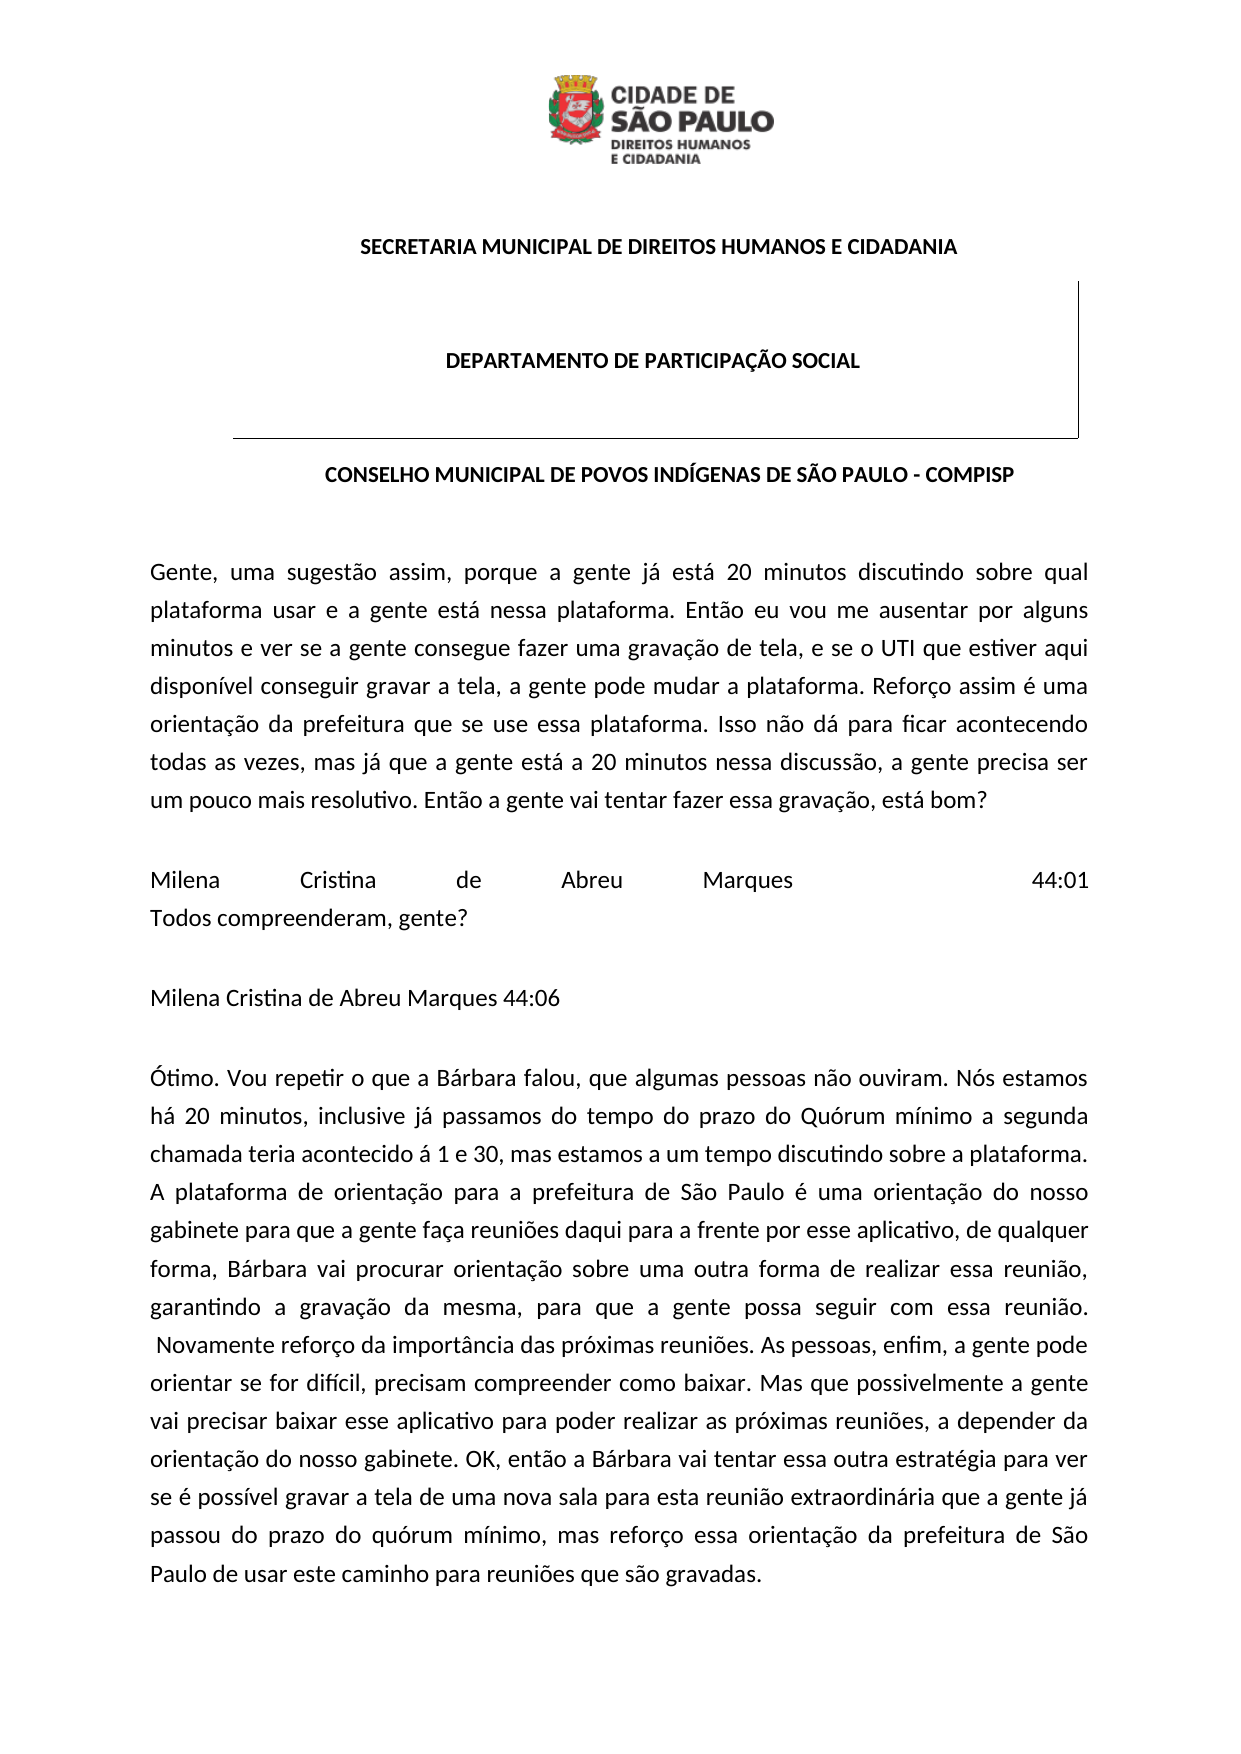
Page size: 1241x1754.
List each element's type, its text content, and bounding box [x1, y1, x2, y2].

text Milena Cristina de Abreu Marques 44:06 [150, 941, 1090, 1013]
text Ótimo. Vou repetir o que a Bárbara falou, que algumas pessoas não ouviram. Nós estamos há 20 minutos, inclusive já passamos do tempo do prazo do Quórum mínimo a segunda chamada teria acontecido á 1 e 30, mas estamos a um tempo discutindo sobre a plataforma. A plataforma de orientação para a prefeitura de São Paulo é uma orientação do nosso gabinete para que a gente faça reuniões daqui para a frente por esse aplicativo, de qualquer forma, Bárbara vai procurar orientação sobre uma outra forma de realizar essa reunião, garantindo a gravação da mesma, para que a gente possa seguir com essa reunião. Novamente reforço da importância das próximas reuniões. As pessoas, enfim, a gente pode orientar se for difícil, precisam compreender como baixar. Mas que possivelmente a gente vai precisar baixar esse aplicativo para poder realizar as próximas reuniões, a depender da orientação do nosso gabinete. OK, então a Bárbara vai tentar essa outra estratégia para ver se é possível gravar a tela de uma nova sala para esta reunião extraordinária que a gente já passou do prazo do quórum mínimo, mas reforço essa orientação da prefeitura de São Paulo de usar este caminho para reuniões que são gravadas. [150, 1020, 1090, 1588]
text Milena Cristina de Abreu Marques 44:01 Todos compreenderam, gente? [150, 823, 1090, 933]
text Gente, uma sugestão assim, porque a gente já está 20 minutos discutindo sobre qual plataforma usar e a gente está nessa plataforma. Então eu vou me ausentar por alguns minutos e ver se a gente consegue fazer uma gravação de tela, e se o UTI que estiver aqui disponível conseguir gravar a tela, a gente pode mudar a plataforma. Reforço assim é uma orientação da prefeitura que se use essa plataforma. Isso não dá para ficar acontecendo todas as vezes, mas já que a gente está a 20 minutos nessa discussão, a gente precisa ser um pouco mais resolutivo. Então a gente vai tentar fazer essa gravação, está bom? [150, 556, 1090, 815]
